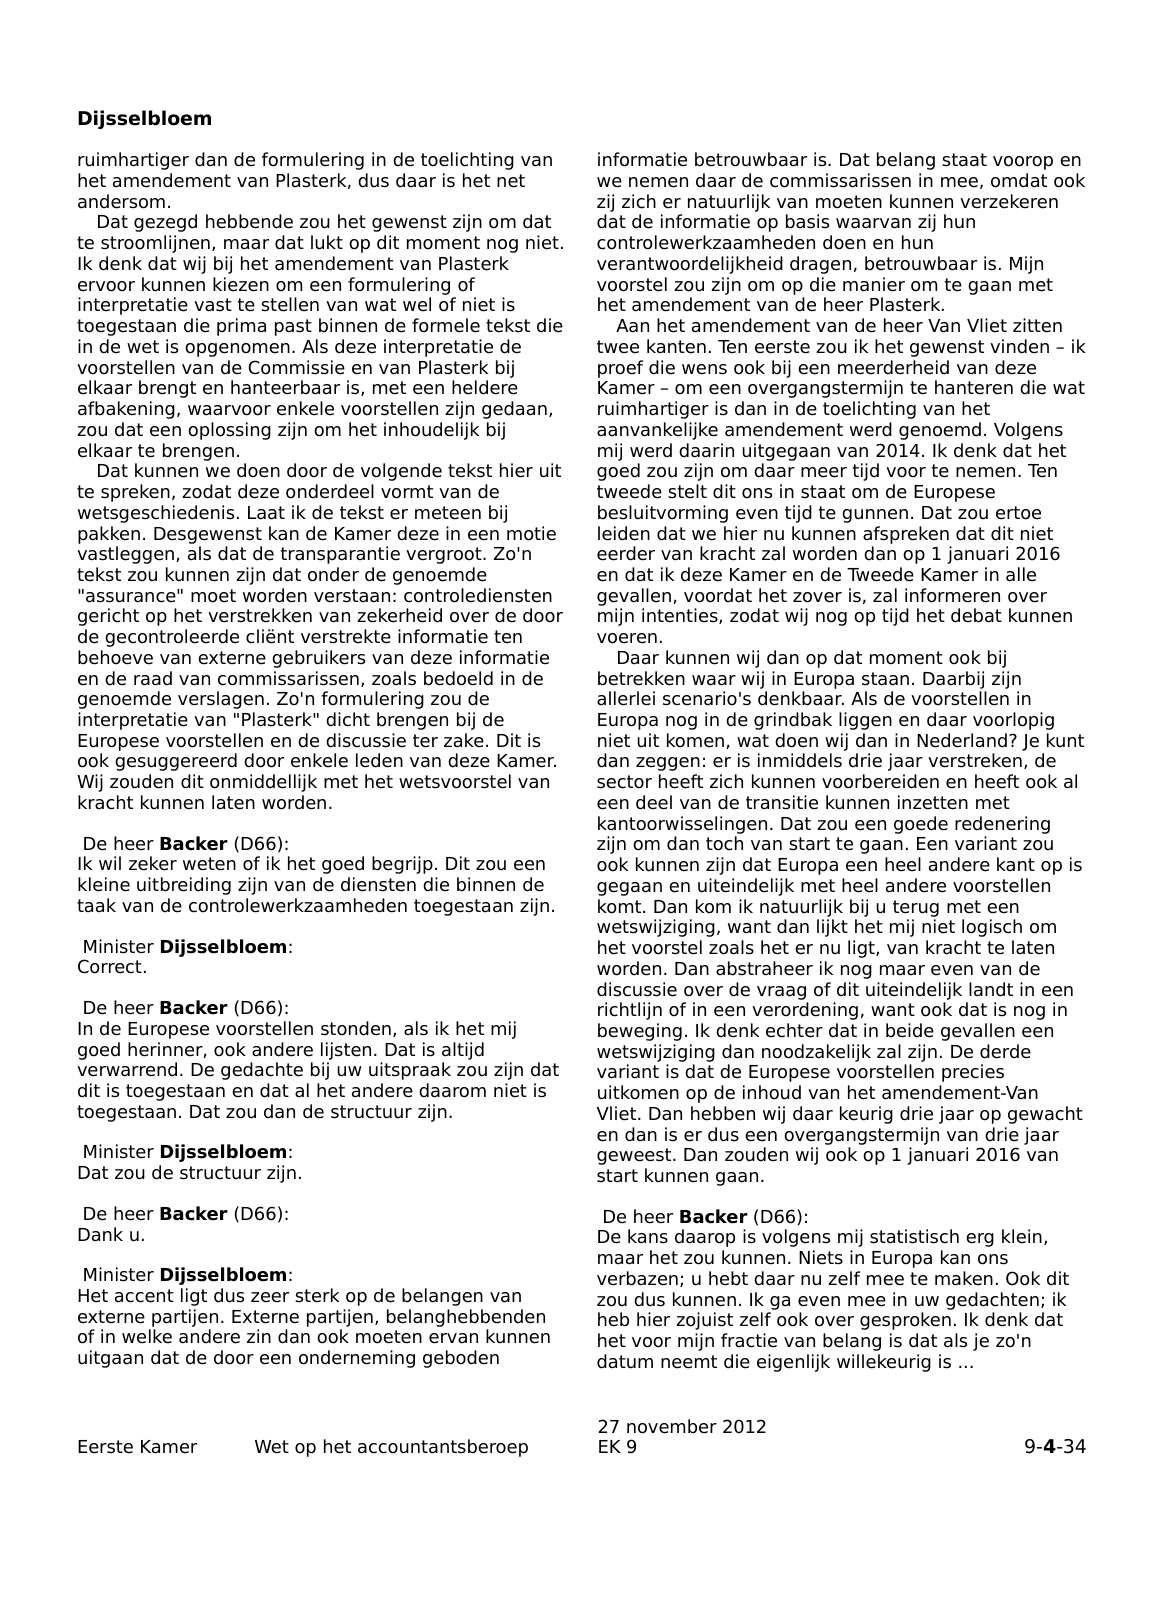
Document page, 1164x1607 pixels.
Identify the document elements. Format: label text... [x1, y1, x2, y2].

text Aan het amendement van de heer Van Vliet zitten twee kanten. Ten eerste zou ik het gewenst vinden – ik proef die wens ook bij een meerderheid van deze Kamer – om een overgangstermijn te hanteren die wat ruimhartiger is dan in de toelichting van het aanvankelijke amendement werd genoemd. Volgens mij werd daarin uitgegaan van 2014. Ik denk dat het goed zou zijn om daar meer tijd voor te nemen. Ten tweede stelt dit ons in staat om de Europese besluitvorming even tijd te gunnen. Dat zou ertoe leiden dat we hier nu kunnen afspreken dat dit niet eerder van kracht zal worden dan op 1 januari 2016 en dat ik deze Kamer en de Tweede Kamer in alle gevallen, voordat het zover is, zal informeren over mijn intenties, zodat wij nog op tijd het debat kunnen voeren. [596, 316, 1087, 648]
text Minister Dijsselbloem: [77, 1142, 567, 1163]
text Dank u. [77, 1224, 567, 1245]
text informatie betrouwbaar is. Dat belang staat voorop en we nemen daar de commissarissen in mee, omdat ook zij zich er natuurlijk van moeten kunnen verzekeren dat de informatie op basis waarvan zij hun controlewerkzaamheden doen en hun verantwoordelijkheid dragen, betrouwbaar is. Mijn voorstel zou zijn om op die manier om te gaan met het amendement van de heer Plasterk. [596, 150, 1087, 316]
text De heer Backer (D66): [77, 1204, 567, 1224]
text De heer Backer (D66): [77, 833, 567, 854]
text Ik wil zeker weten of ik het goed begrijp. Dit zou een kleine uitbreiding zijn van de diensten die binnen de taak van de controlewerkzaamheden toegestaan zijn. [77, 854, 567, 916]
text Minister Dijsselbloem: [77, 1265, 567, 1286]
text Dat zou de structuur zijn. [77, 1163, 567, 1184]
text De heer Backer (D66): [77, 998, 567, 1019]
text Minister Dijsselbloem: [77, 936, 567, 957]
text Dat kunnen we doen door de volgende tekst hier uit te spreken, zodat deze onderdeel vormt van de wetsgeschiedenis. Laat ik de tekst er meteen bij pakken. Desgewenst kan de Kamer deze in een motie vastleggen, als dat de transparantie vergroot. Zo'n tekst zou kunnen zijn dat onder de genoemde "assurance" moet worden verstaan: controlediensten gericht op het verstrekken van zekerheid over de door de gecontroleerde cliënt verstrekte informatie ten behoeve van externe gebruikers van deze informatie en de raad van commissarissen, zoals bedoeld in de genoemde verslagen. Zo'n formulering zou de interpretatie van "Plasterk" dicht brengen bij de Europese voorstellen en de discussie ter zake. Dit is ook gesuggereerd door enkele leden van deze Kamer. Wij zouden dit onmiddellijk met het wetsvoorstel van kracht kunnen laten worden. [77, 461, 567, 813]
text De kans daarop is volgens mij statistisch erg klein, maar het zou kunnen. Niets in Europa kan ons verbazen; u hebt daar nu zelf mee te maken. Ook dit zou dus kunnen. Ik ga even mee in uw gedachten; ik heb hier zojuist zelf ook over gesproken. Ik denk dat het voor mijn fractie van belang is dat als je zo'n datum neemt die eigenlijk willekeurig is ... [596, 1227, 1087, 1372]
text De heer Backer (D66): [596, 1207, 1087, 1227]
text Het accent ligt dus zeer sterk op de belangen van externe partijen. Externe partijen, belanghebbenden of in welke andere zin dan ook moeten ervan kunnen uitgaan dat de door een onderneming geboden [77, 1286, 567, 1369]
text Dat gezegd hebbende zou het gewenst zijn om dat te stroomlijnen, maar dat lukt op dit moment nog niet. Ik denk dat wij bij het amendement van Plasterk ervoor kunnen kiezen om een formulering of interpretatie vast te stellen van wat wel of niet is toegestaan die prima past binnen de formele tekst die in de wet is opgenomen. Als deze interpretatie de voorstellen van de Commissie en van Plasterk bij elkaar brengt en hanteerbaar is, met een heldere afbakening, waarvoor enkele voorstellen zijn gedaan, zou dat een oplossing zijn om het inhoudelijk bij elkaar te brengen. [77, 212, 567, 461]
text In de Europese voorstellen stonden, als ik het mij goed herinner, ook andere lijsten. Dat is altijd verwarrend. De gedachte bij uw uitspraak zou zijn dat dit is toegestaan en dat al het andere daarom niet is toegestaan. Dat zou dan de structuur zijn. [77, 1019, 567, 1122]
text Correct. [77, 957, 567, 978]
text ruimhartiger dan de formulering in de toelichting van het amendement van Plasterk, dus daar is het net andersom. [77, 150, 567, 212]
text Daar kunnen wij dan op dat moment ook bij betrekken waar wij in Europa staan. Daarbij zijn allerlei scenario's denkbaar. Als de voorstellen in Europa nog in de grindbak liggen en daar voorlopig niet uit komen, wat doen wij dan in Nederland? Je kunt dan zeggen: er is inmiddels drie jaar verstreken, de sector heeft zich kunnen voorbereiden en heeft ook al een deel van de transitie kunnen inzetten met kantoorwisselingen. Dat zou een goede redenering zijn om dan toch van start te gaan. Een variant zou ook kunnen zijn dat Europa een heel andere kant op is gegaan en uiteindelijk met heel andere voorstellen komt. Dan kom ik natuurlijk bij u terug met een wetswijziging, want dan lijkt het mij niet logisch om het voorstel zoals het er nu ligt, van kracht te laten worden. Dan abstraheer ik nog maar even van de discussie over de vraag of dit uiteindelijk landt in een richtlijn of in een verordening, want ook dat is nog in beweging. Ik denk echter dat in beide gevallen een wetswijziging dan noodzakelijk zal zijn. De derde variant is dat de Europese voorstellen precies uitkomen op de inhoud van het amendement-Van Vliet. Dan hebben wij daar keurig drie jaar op gewacht en dan is er dus een overgangstermijn van drie jaar geweest. Dan zouden wij ook op 1 januari 2016 van start kunnen gaan. [596, 648, 1087, 1187]
